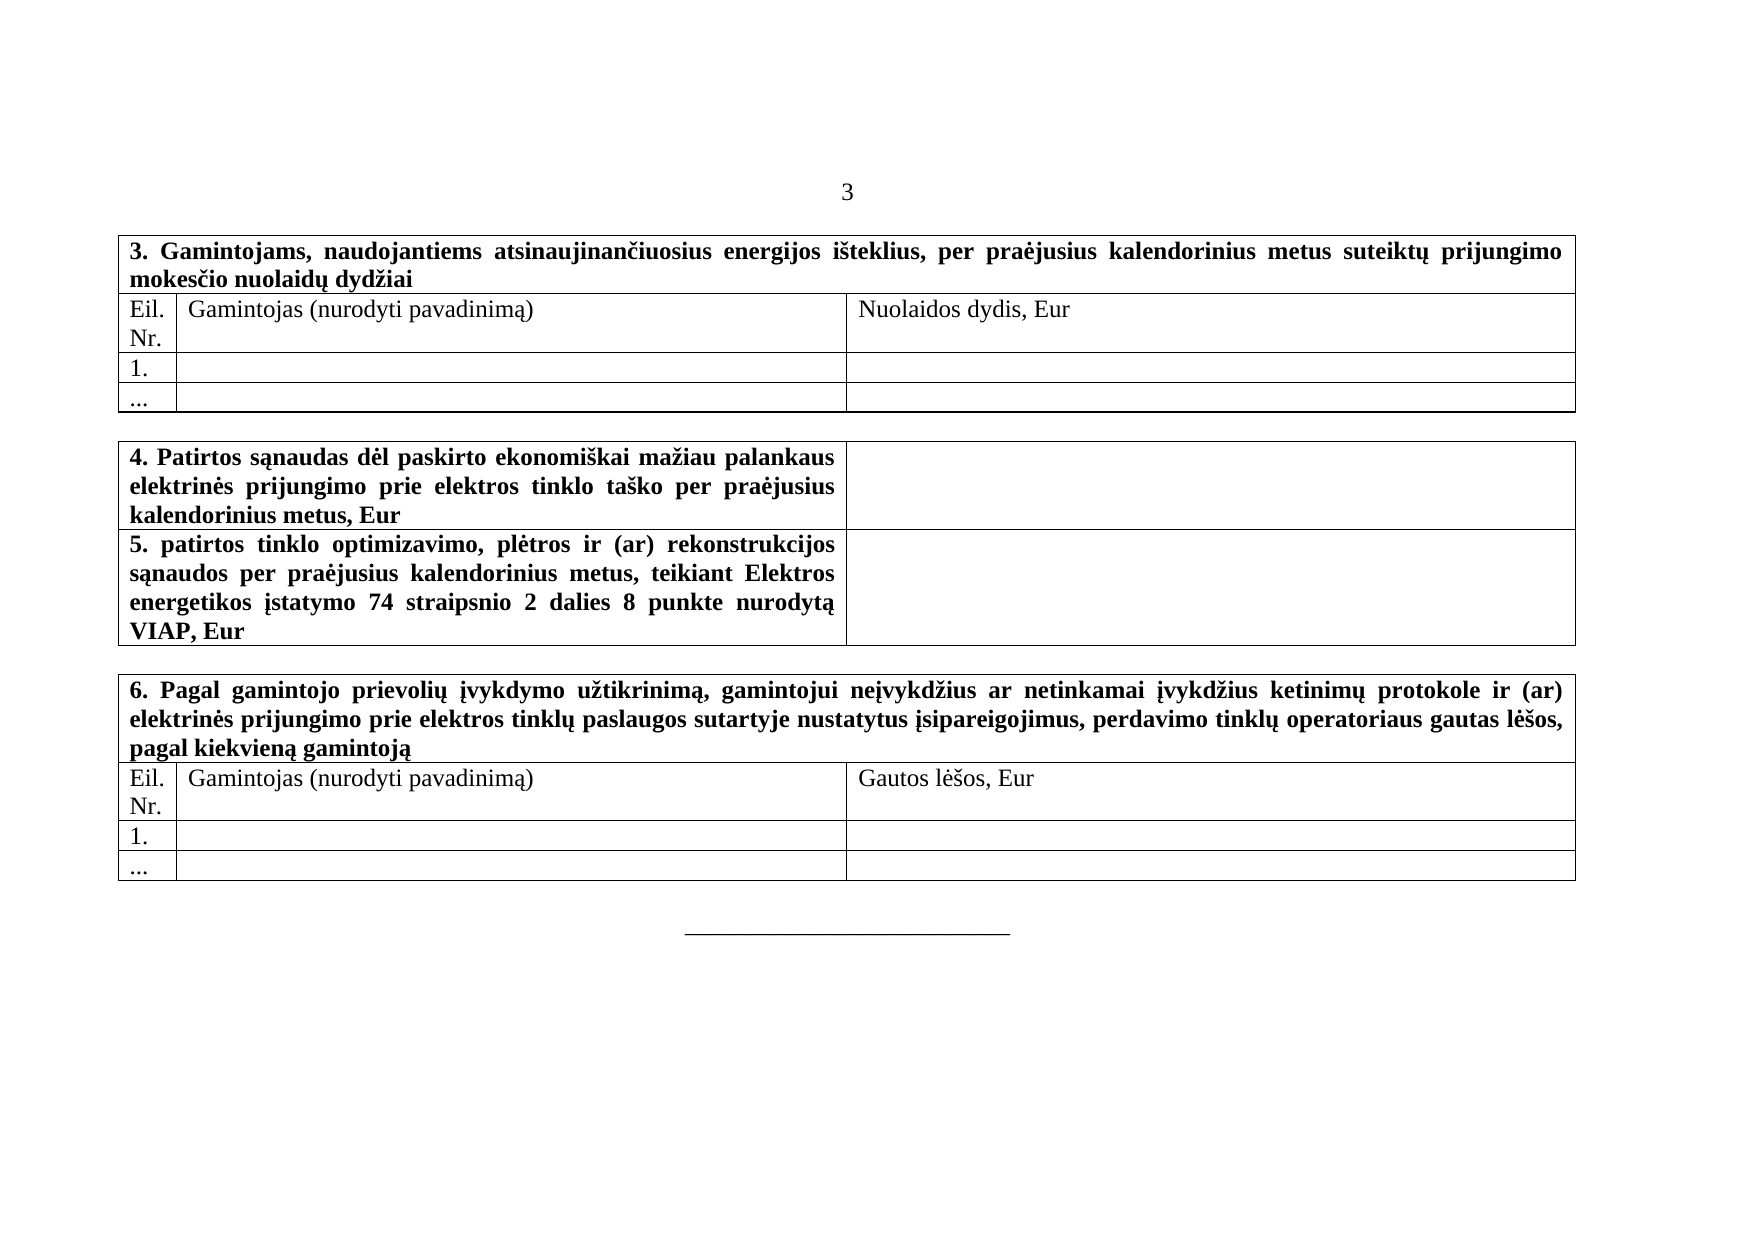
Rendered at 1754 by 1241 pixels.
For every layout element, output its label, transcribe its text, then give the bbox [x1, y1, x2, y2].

table_cell Nuolaidos dydis, Eur [847, 294, 1575, 352]
text __________________________ [118, 909, 1577, 938]
table_cell ... [119, 851, 176, 880]
table_header [847, 442, 1575, 528]
table_cell [177, 353, 846, 382]
table_cell [847, 821, 1575, 850]
table_header 6. Pagal gamintojo prievolių įvykdymo užtikrinimą, gamintojui neįvykdžius ar netinkamai įvykdžius ketinimų protokole ir (ar) elektrinės prijungimo prie elektros tinklų paslaugos sutartyje nustatytus įsipareigojimus, perdavimo tinklų operatoriaus gautas lėšos, pagal kiekvieną gamintoją [119, 675, 1575, 762]
table_cell 1. [119, 821, 176, 850]
table_cell ... [119, 383, 176, 411]
table_cell [847, 383, 1575, 411]
table_cell 5. patirtos tinklo optimizavimo, plėtros ir (ar) rekonstrukcijos sąnaudos per praėjusius kalendorinius metus, teikiant Elektros energetikos įstatymo 74 straipsnio 2 dalies 8 punkte nurodytą VIAP, Eur [119, 530, 846, 644]
table_cell [847, 851, 1575, 880]
table_cell Eil. Nr. [119, 763, 176, 820]
table_cell [177, 821, 846, 850]
table_cell [177, 383, 846, 411]
table_cell Eil. Nr. [119, 294, 176, 352]
table_cell Gamintojas (nurodyti pavadinimą) [177, 294, 846, 352]
table_cell Gamintojas (nurodyti pavadinimą) [177, 763, 846, 820]
table_cell [847, 353, 1575, 382]
table_cell Gautos lėšos, Eur [847, 763, 1575, 820]
table_header 3. Gamintojams, naudojantiems atsinaujinančiuosius energijos išteklius, per praėjusius kalendorinius metus suteiktų prijungimo mokesčio nuolaidų dydžiai [119, 236, 1575, 293]
table_cell [177, 851, 846, 880]
table_cell [847, 530, 1575, 644]
table_cell 1. [119, 353, 176, 382]
table_header 4. Patirtos sąnaudas dėl paskirto ekonomiškai mažiau palankaus elektrinės prijungimo prie elektros tinklo taško per praėjusius kalendorinius metus, Eur [119, 442, 846, 528]
